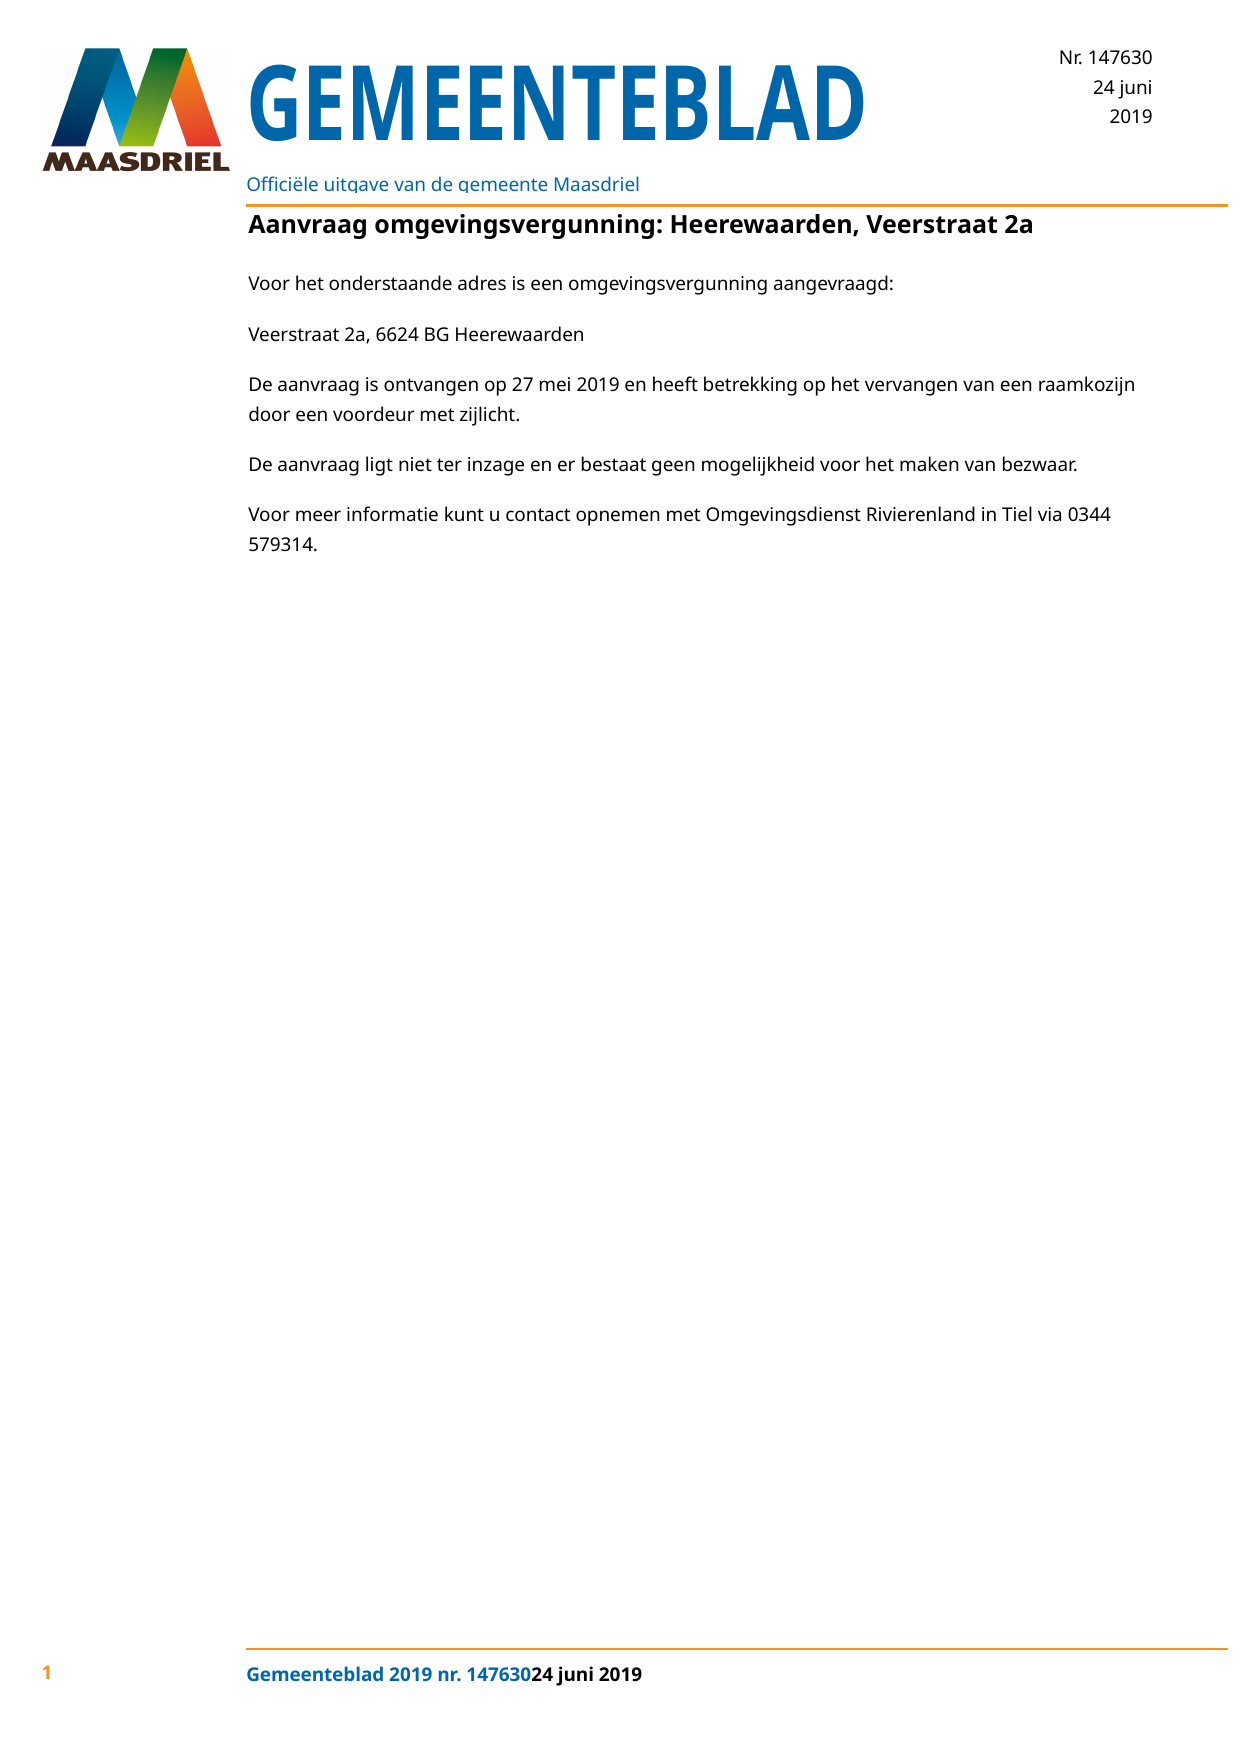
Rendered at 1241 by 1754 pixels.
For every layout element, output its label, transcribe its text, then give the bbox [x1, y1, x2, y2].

text Veerstraat 2a, 6624 BG Heerewaarden [248, 321, 1152, 346]
text Voor meer informatie kunt u contact opnemen met Omgevingsdienst Rivierenland in Tiel via 0344 579314. [248, 502, 1152, 557]
text Aanvraag omgevingsvergunning: Heerewaarden, Veerstraat 2a [248, 207, 1152, 241]
text Voor het onderstaande adres is een omgevingsvergunning aangevraagd: [248, 270, 1152, 296]
text De aanvraag ligt niet ter inzage en er bestaat geen mogelijkheid voor het maken van bezwaar. [248, 451, 1152, 477]
picture [41, 47, 231, 172]
text De aanvraag is ontvangen op 27 mei 2019 en heeft betrekking op het vervangen van een raamkozijn door een voordeur met zijlicht. [248, 371, 1152, 426]
